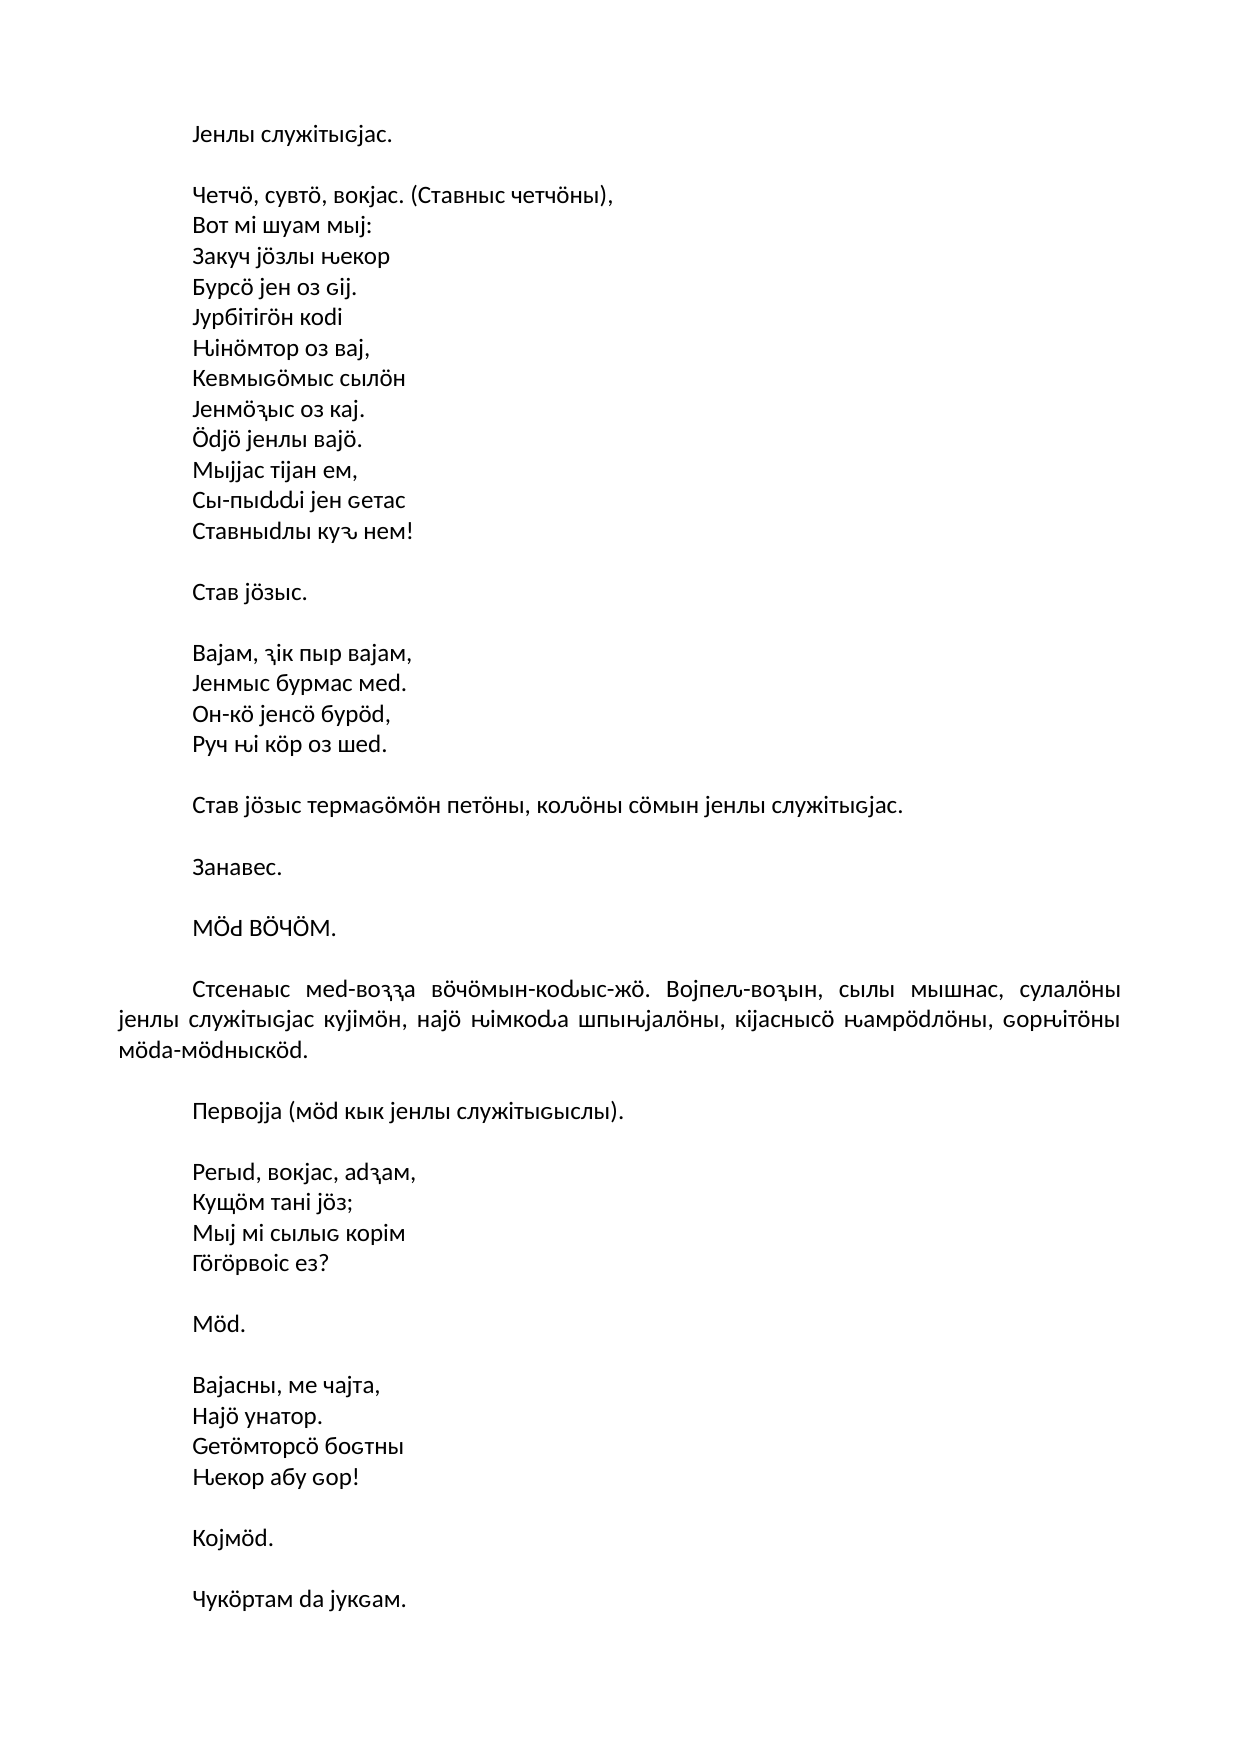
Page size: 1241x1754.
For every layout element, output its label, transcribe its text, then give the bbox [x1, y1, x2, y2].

text Став јӧзыс. [118, 576, 1122, 606]
text Стсенаыс меԁ-воԇԇа вӧчӧмын-коԃыс-жӧ. Војпеԉ-воԇын, сылы мышнас, сулалӧны јенлы служітыԍјас кујімӧн, најӧ ԋімкоԃа шпыԋјалӧны, кіјаснысӧ ԋамрӧԁлӧны, ԍорԋітӧны мӧԁа-мӧԁныскӧԁ. [118, 973, 1122, 1064]
text Вајасны, ме чајта, [118, 1369, 1122, 1400]
text Ԍетӧмторсӧ боԍтны [118, 1431, 1122, 1461]
text Мыјјас тіјан ем, [118, 454, 1122, 484]
text Којмӧԁ. [118, 1522, 1122, 1553]
text Јенмыс бурмас меԁ. [118, 667, 1122, 698]
text Четчӧ, сувтӧ, вокјас. (Ставныс четчӧны), [118, 179, 1122, 210]
text Сы-пыԃԃі јен ԍетас [118, 484, 1122, 515]
text Ставныԁлы куԅ нем! [118, 515, 1122, 545]
text Кущӧм тані јӧз; [118, 1186, 1122, 1217]
text Чукӧртам ԁа јукԍам. [118, 1583, 1122, 1614]
text МӦԀ ВӦЧӦМ. [118, 912, 1122, 942]
text Ԋекор абу ԍор! [118, 1461, 1122, 1492]
text Закуч јӧзлы ԋекор [118, 240, 1122, 271]
text Јенлы служітыԍјас. [118, 118, 1122, 149]
text Мыј мі сылыԍ корім [118, 1217, 1122, 1247]
text Первојја (мӧԁ кык јенлы служітыԍыслы). [118, 1095, 1122, 1125]
text Бурсӧ јен оз ԍіј. [118, 271, 1122, 301]
text Регыԁ, вокјас, аԁԇам, [118, 1156, 1122, 1186]
text Вот мі шуам мыј: [118, 210, 1122, 240]
text Ӧԁјӧ јенлы вајӧ. [118, 423, 1122, 454]
text Мӧԁ. [118, 1308, 1122, 1339]
text Вајам, ԇік пыр вајам, [118, 637, 1122, 667]
text Јурбітігӧн коԁі [118, 301, 1122, 332]
text Јенмӧԇыс оз кај. [118, 393, 1122, 423]
text Занавес. [118, 851, 1122, 881]
text Руч ԋі кӧр оз шеԁ. [118, 728, 1122, 759]
text Он-кӧ јенсӧ бурӧԁ, [118, 698, 1122, 728]
text Став јӧзыс термаԍӧмӧн петӧны, коԉӧны сӧмын јенлы служітыԍјас. [118, 789, 1122, 820]
text Кевмыԍӧмыс сылӧн [118, 362, 1122, 393]
text Ԋінӧмтор оз вај, [118, 332, 1122, 362]
text Гӧгӧрвоіс ез? [118, 1247, 1122, 1278]
text Најӧ унатор. [118, 1400, 1122, 1431]
